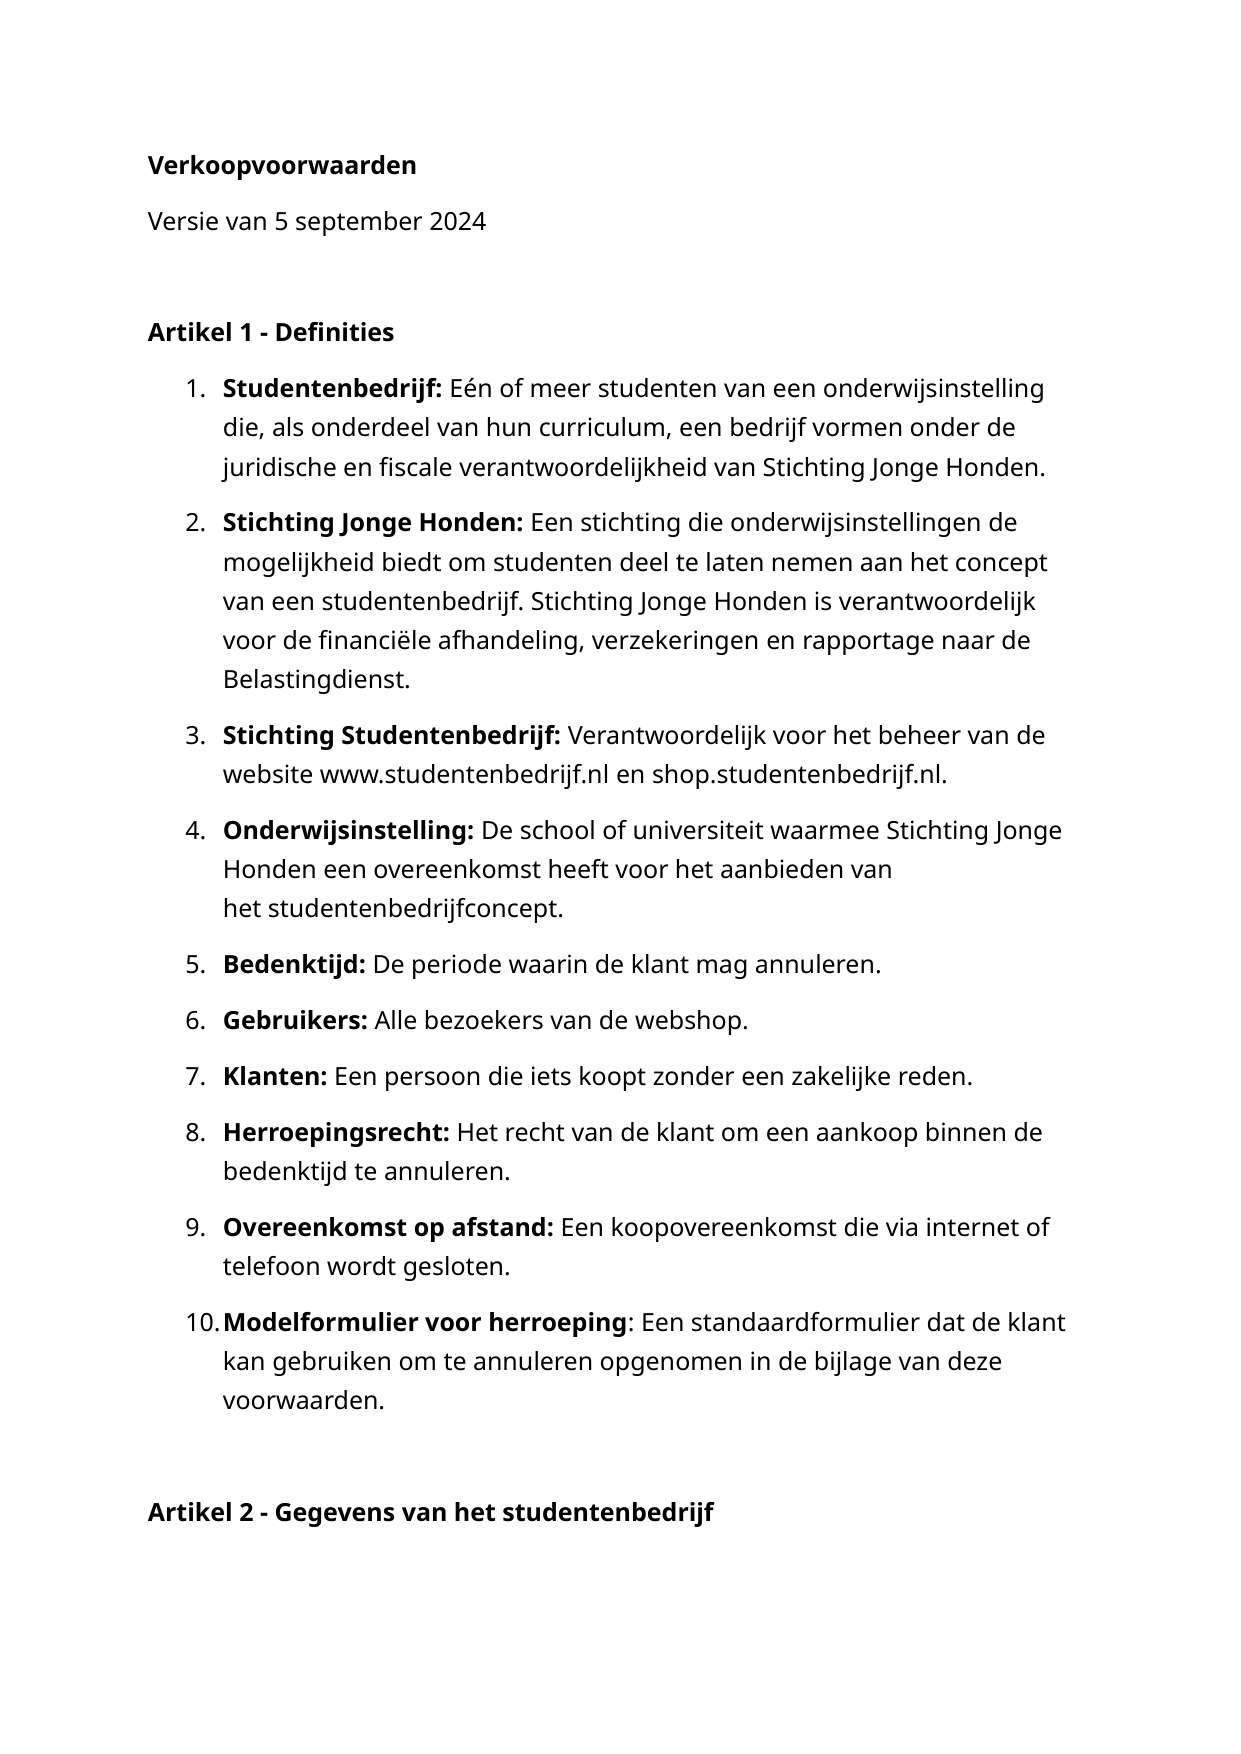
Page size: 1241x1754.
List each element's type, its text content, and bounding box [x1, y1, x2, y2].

list Stichting Studentenbedrijf: Verantwoordelijk voor het beheer van de website www.studentenbedrijf.nl en shop.studentenbedrijf.nl. [185, 718, 1093, 791]
text Verkoopvoorwaarden [148, 148, 1093, 182]
list Modelformulier voor herroeping: Een standaardformulier dat de klant kan gebruiken om te annuleren opgenomen in de bijlage van deze voorwaarden. [185, 1304, 1093, 1417]
list Onderwijsinstelling: De school of universiteit waarmee Stichting Jonge Honden een overeenkomst heeft voor het aanbieden van het studentenbedrijfconcept. [185, 813, 1093, 925]
list Herroepingsrecht: Het recht van de klant om een aankoop binnen de bedenktijd te annuleren. [185, 1114, 1093, 1187]
text Artikel 2 - Gegevens van het studentenbedrijf [148, 1494, 1093, 1528]
list Stichting Jonge Honden: Een stichting die onderwijsinstellingen de mogelijkheid biedt om studenten deel te laten nemen aan het concept van een studentenbedrijf. Stichting Jonge Honden is verantwoordelijk voor de financiële afhandeling, verzekeringen en rapportage naar de Belastingdienst. [185, 505, 1093, 696]
list Gebruikers: Alle bezoekers van de webshop. [185, 1003, 1093, 1037]
list Klanten: Een persoon die iets koopt zonder een zakelijke reden. [185, 1058, 1093, 1092]
text Artikel 1 - Definities [148, 315, 1093, 349]
list Overeenkomst op afstand: Een koopovereenkomst die via internet of telefoon wordt gesloten. [185, 1209, 1093, 1282]
text Versie van 5 september 2024 [148, 203, 1093, 237]
list Studentenbedrijf: Eén of meer studenten van een onderwijsinstelling die, als onderdeel van hun curriculum, een bedrijf vormen onder de juridische en fiscale verantwoordelijkheid van Stichting Jonge Honden. [185, 371, 1093, 483]
list Bedenktijd: De periode waarin de klant mag annuleren. [185, 947, 1093, 981]
